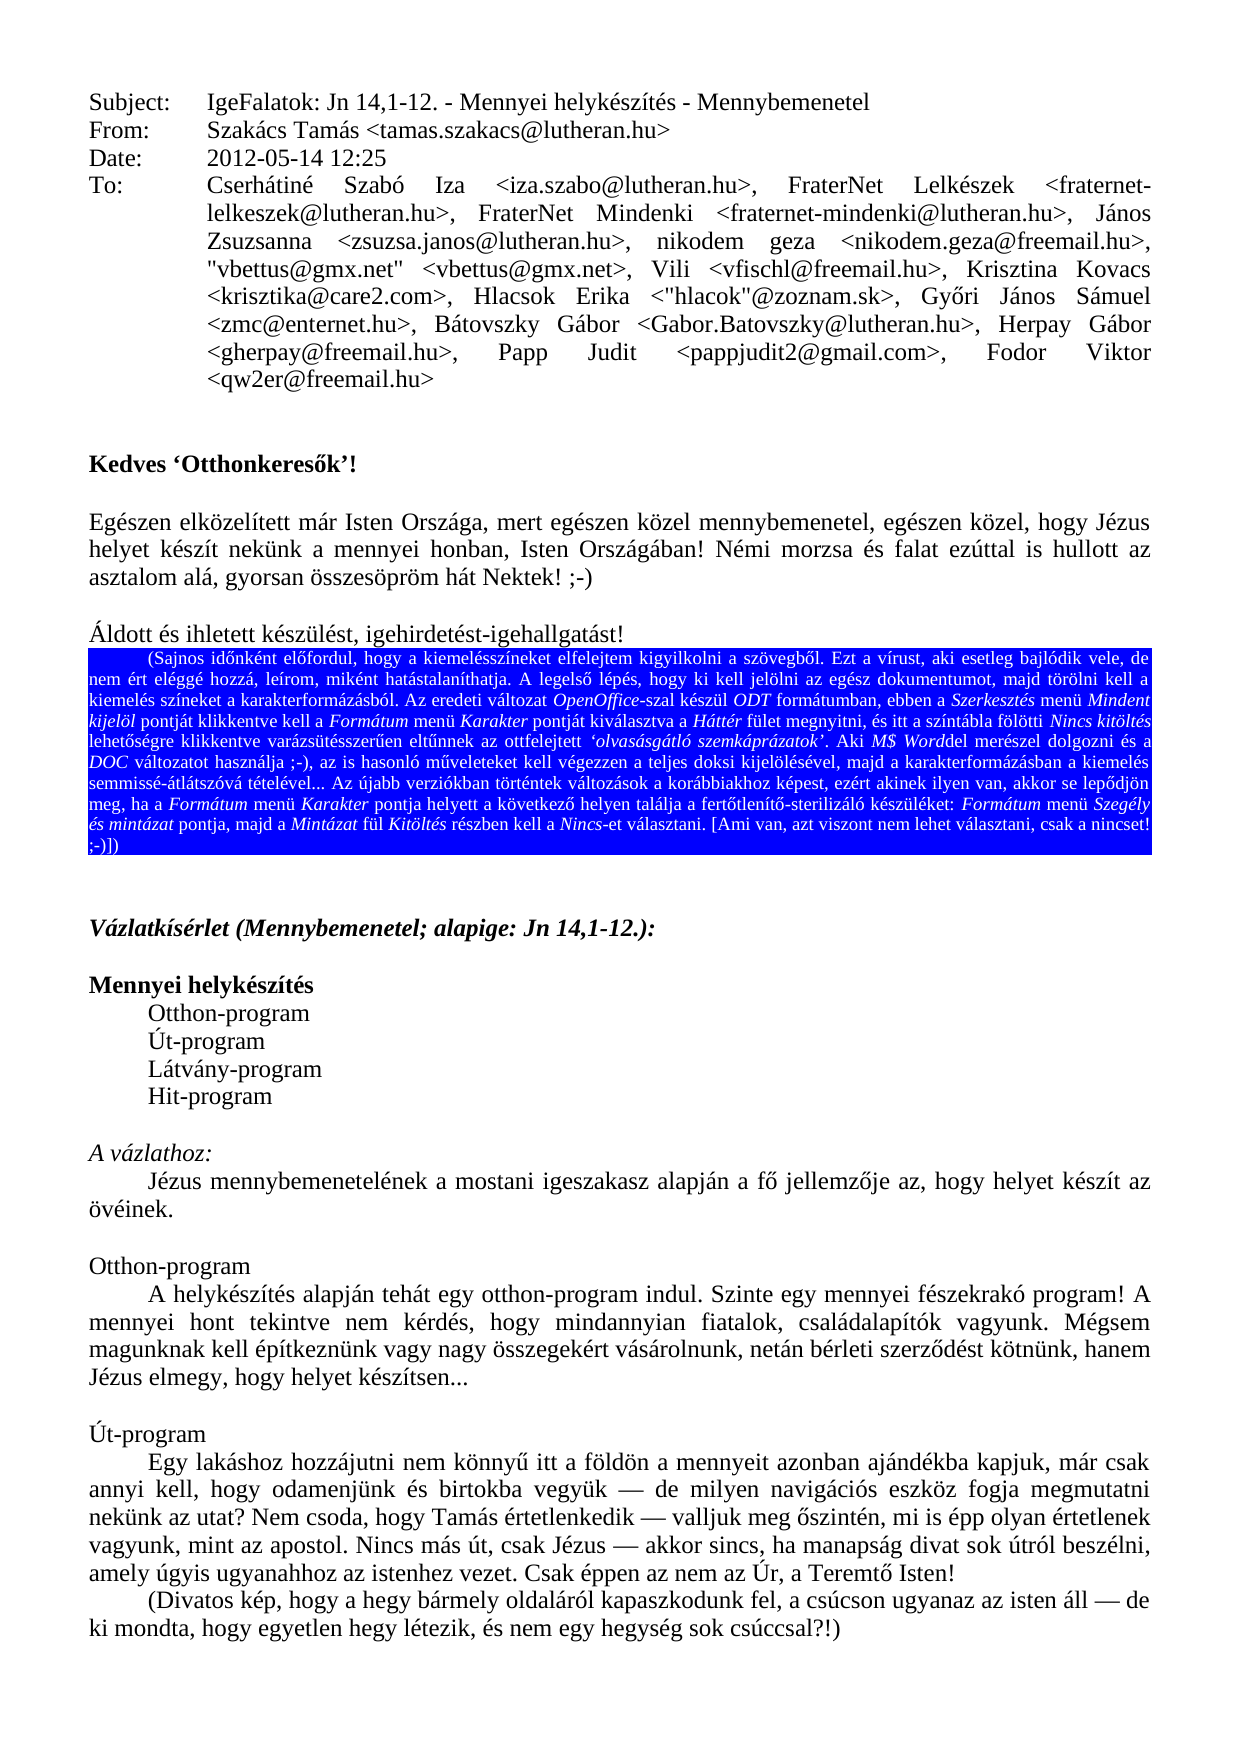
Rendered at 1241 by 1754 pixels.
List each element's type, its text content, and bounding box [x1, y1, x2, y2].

text A vázlathoz: [88, 1139, 1152, 1167]
text (Divatos kép, hogy a hegy bármely oldaláról kapaszkodunk fel, a csúcson ugyanaz az isten áll ― de ki mondta, hogy egyetlen hegy létezik, és nem egy hegység sok csúccsal?!) [88, 1586, 1152, 1642]
text (Sajnos időnként előfordul, hogy a kiemelésszíneket elfelejtem kigyilkolni a szövegből. Ezt a vírust, aki esetleg bajlódik vele, de nem ért eléggé hozzá, leírom, miként hatástalaníthatja. A legelső lépés, hogy ki kell jelölni az egész dokumentumot, majd törölni kell a kiemelés színeket a karakterformázásból. Az eredeti változat OpenOffice-szal készül ODT formátumban, ebben a Szerkesztés menü Mindent kijelöl pontját klikkentve kell a Formátum menü Karakter pontját kiválasztva a Háttér fület megnyitni, és itt a színtábla fölötti Nincs kitöltés lehetőségre klikkentve varázsütésszerűen eltűnnek az ottfelejtett ‘olvasásgátló szemkáprázatok’. Aki M$ Worddel merészel dolgozni és a DOC változatot használja ;‑), az is hasonló műveleteket kell végezzen a teljes doksi kijelölésével, majd a karakterformázásban a kiemelés semmissé-átlátszóvá tételével... Az újabb verziókban történtek változások a korábbiakhoz képest, ezért akinek ilyen van, akkor se lepődjön meg, ha a Formátum menü Karakter pontja helyett a következő helyen találja a fertőtlenítő-sterilizáló készüléket: Formátum menü Szegély és mintázat pontja, majd a Mintázat fül Kitöltés részben kell a Nincs-et választani. [Ami van, azt viszont nem lehet választani, csak a nincset! ;‑)]) [88, 648, 1152, 855]
text Egy lakáshoz hozzájutni nem könnyű itt a földön a mennyeit azonban ajándékba kapjuk, már csak annyi kell, hogy odamenjünk és birtokba vegyük ― de milyen navigációs eszköz fogja megmutatni nekünk az utat? Nem csoda, hogy Tamás értetlenkedik ― valljuk meg őszintén, mi is épp olyan értetlenek vagyunk, mint az apostol. Nincs más út, csak Jézus ― akkor sincs, ha manapság divat sok útról beszélni, amely úgyis ugyanahhoz az istenhez vezet. Csak éppen az nem az Úr, a Teremtő Isten! [88, 1448, 1152, 1586]
text To: Cserhátiné Szabó Iza <iza.szabo@lutheran.hu>, FraterNet Lelkészek <fraternet-lelkeszek@lutheran.hu>, FraterNet Mindenki <fraternet-mindenki@lutheran.hu>, János Zsuzsanna <zsuzsa.janos@lutheran.hu>, nikodem geza <nikodem.geza@freemail.hu>, "vbettus@gmx.net" <vbettus@gmx.net>, Vili <vfischl@freemail.hu>, Krisztina Kovacs <krisztika@care2.com>, Hlacsok Erika <"hlacok"@zoznam.sk>, Győri János Sámuel <zmc@enternet.hu>, Bátovszky Gábor <Gabor.Batovszky@lutheran.hu>, Herpay Gábor <gherpay@freemail.hu>, Papp Judit <pappjudit2@gmail.com>, Fodor Viktor <qw2er@freemail.hu> [88, 172, 1152, 393]
subtitle Kedves ‘Otthonkeresők’! [88, 451, 1152, 478]
text Út-program [88, 1420, 1152, 1448]
text Otthon-program [88, 999, 1152, 1027]
text Egészen elközelített már Isten Országa, mert egészen közel mennybemenetel, egészen közel, hogy Jézus helyet készít nekünk a mennyei honban, Isten Országában! Némi morzsa és falat ezúttal is hullott az asztalom alá, gyorsan összesöpröm hát Nektek! ;‑) [88, 508, 1152, 591]
text Látvány-program [88, 1055, 1152, 1082]
text Otthon-program [88, 1252, 1152, 1280]
text Áldott és ihletett készülést, igehirdetést-igehallgatást! [88, 620, 1152, 648]
text Subject: IgeFalatok: Jn 14,1-12. - Mennyei helykészítés - Mennybemenetel [88, 88, 1152, 116]
text Jézus mennybemenetelének a mostani igeszakasz alapján a fő jellemzője az, hogy helyet készít az övéinek. [88, 1167, 1152, 1223]
text Date: 2012-05-14 12:25 [88, 144, 1152, 172]
text Hit-program [88, 1082, 1152, 1110]
text A helykészítés alapján tehát egy otthon-program indul. Szinte egy mennyei fészekrakó program! A mennyei hont tekintve nem kérdés, hogy mindannyian fiatalok, családalapítók vagyunk. Mégsem magunknak kell építkeznünk vagy nagy összegekért vásárolnunk, netán bérleti szerződést kötnünk, hanem Jézus elmegy, hogy helyet készítsen... [88, 1280, 1152, 1391]
text Mennyei helykészítés [88, 972, 1152, 999]
text Út-program [88, 1027, 1152, 1055]
text From: Szakács Tamás <tamas.szakacs@lutheran.hu> [88, 116, 1152, 144]
text Vázlatkísérlet (Mennybemenetel; alapige: Jn 14,1-12.): [88, 914, 1152, 942]
